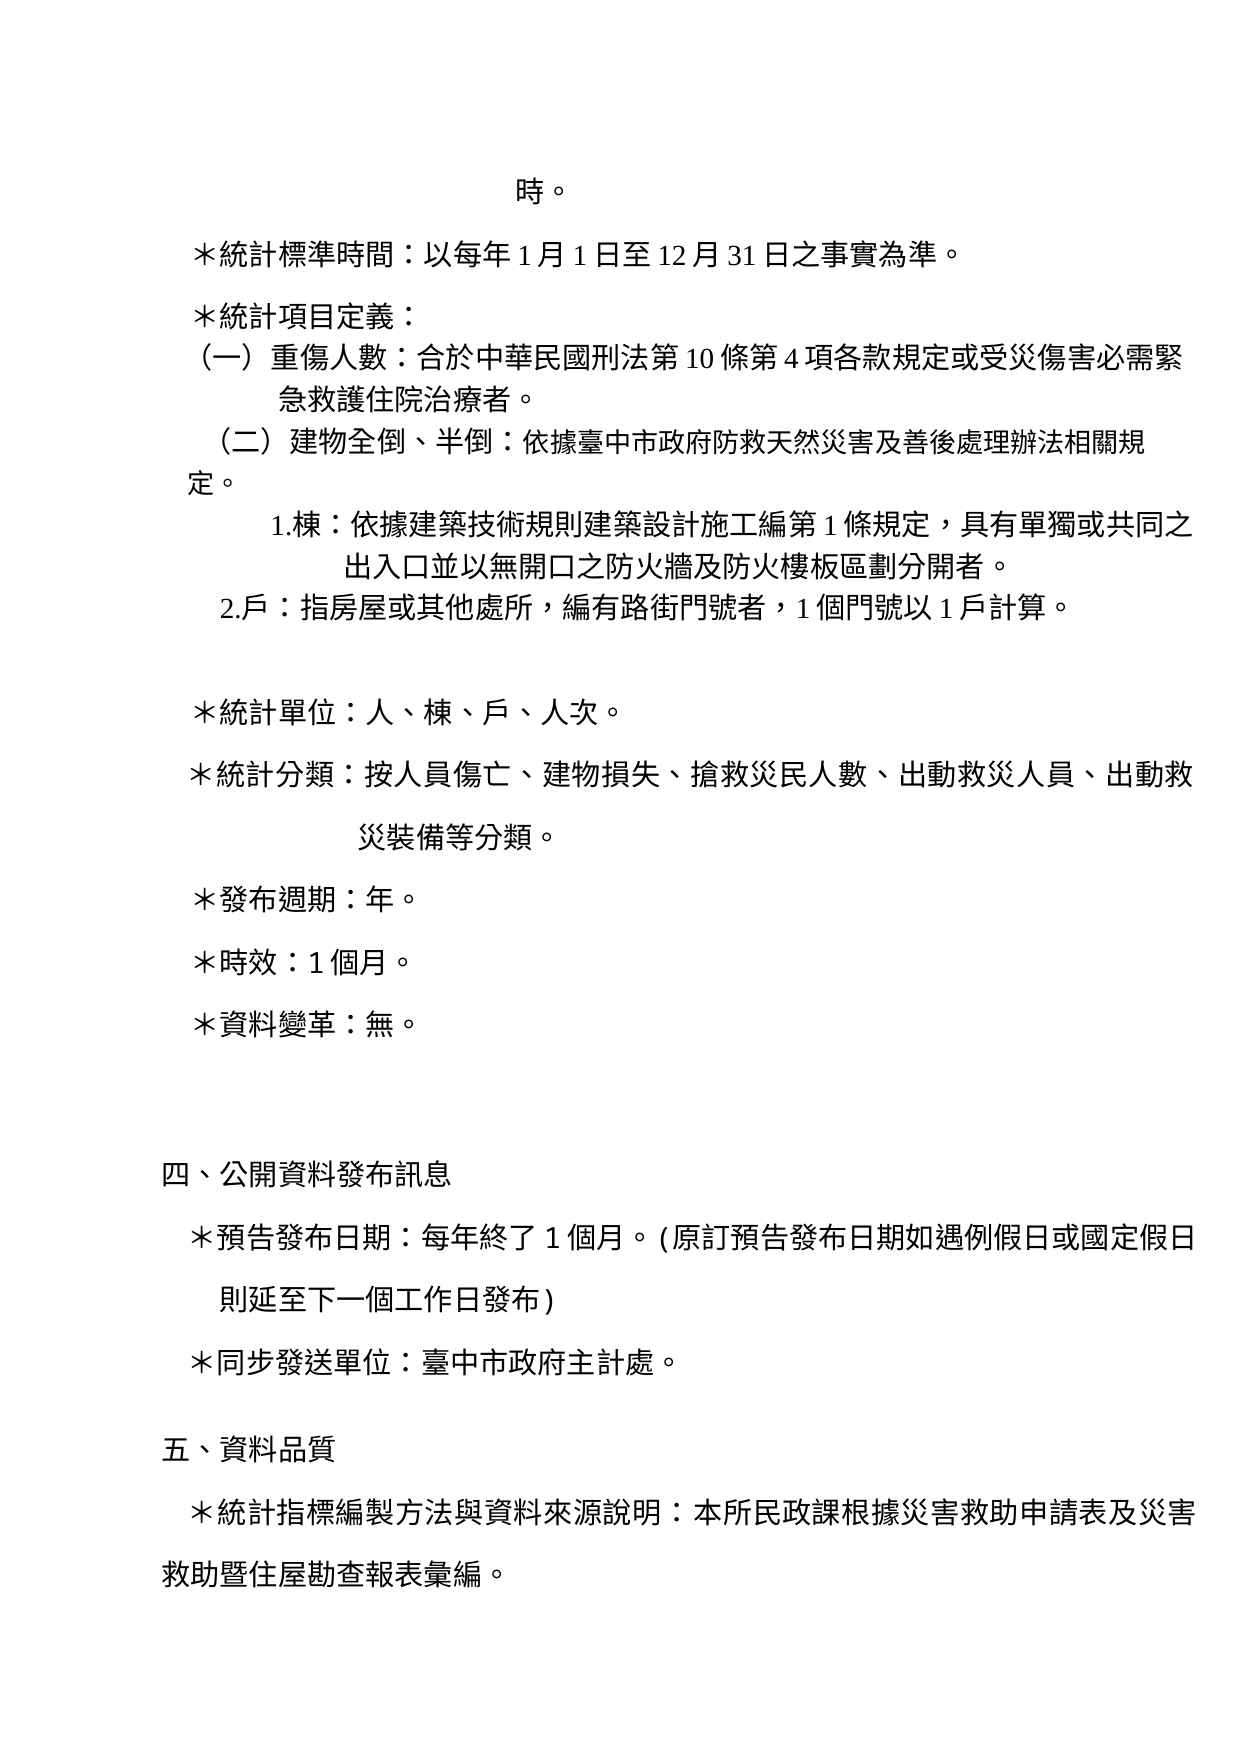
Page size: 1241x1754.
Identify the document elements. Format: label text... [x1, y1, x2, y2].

table_header 時。 ＊統計標準時間：以每年1月1日至12月31日之事實為準。 ＊統計項目定義： （一）重傷人數：合於中華民國刑法第10條第4項各款規定或受災傷害必需緊急救護住院治療者。 （二）建物全倒、半倒：依據臺中市政府防救天然災害及善後處理辦法相關規定。 1.棟：依據建築技術規則建築設計施工編第1條規定，具有單獨或共同之出入口並以無開口之防火牆及防火樓板區劃分開者。 2.戶：指房屋或其他處所，編有路街門號者，1個門號以1戶計算。 ＊統計單位：人、棟、戶、人次。 ＊統計分類：按人員傷亡、建物損失、搶救災民人數、出動救災人員、出動救災裝備等分類。 ＊發布週期：年。 ＊時效：1個月。 ＊資料變革：無。 四、公開資料發布訊息 ＊預告發布日期：每年終了1個月。(原訂預告發布日期如遇例假日或國定假日則延至下一個工作日發布) ＊同步發送單位：臺中市政府主計處。 五、資料品質 ＊統計指標編製方法與資料來源說明：本所民政課根據災害救助申請表及災害救助暨住屋勘查報表彙編。 [150, 148, 1209, 1594]
